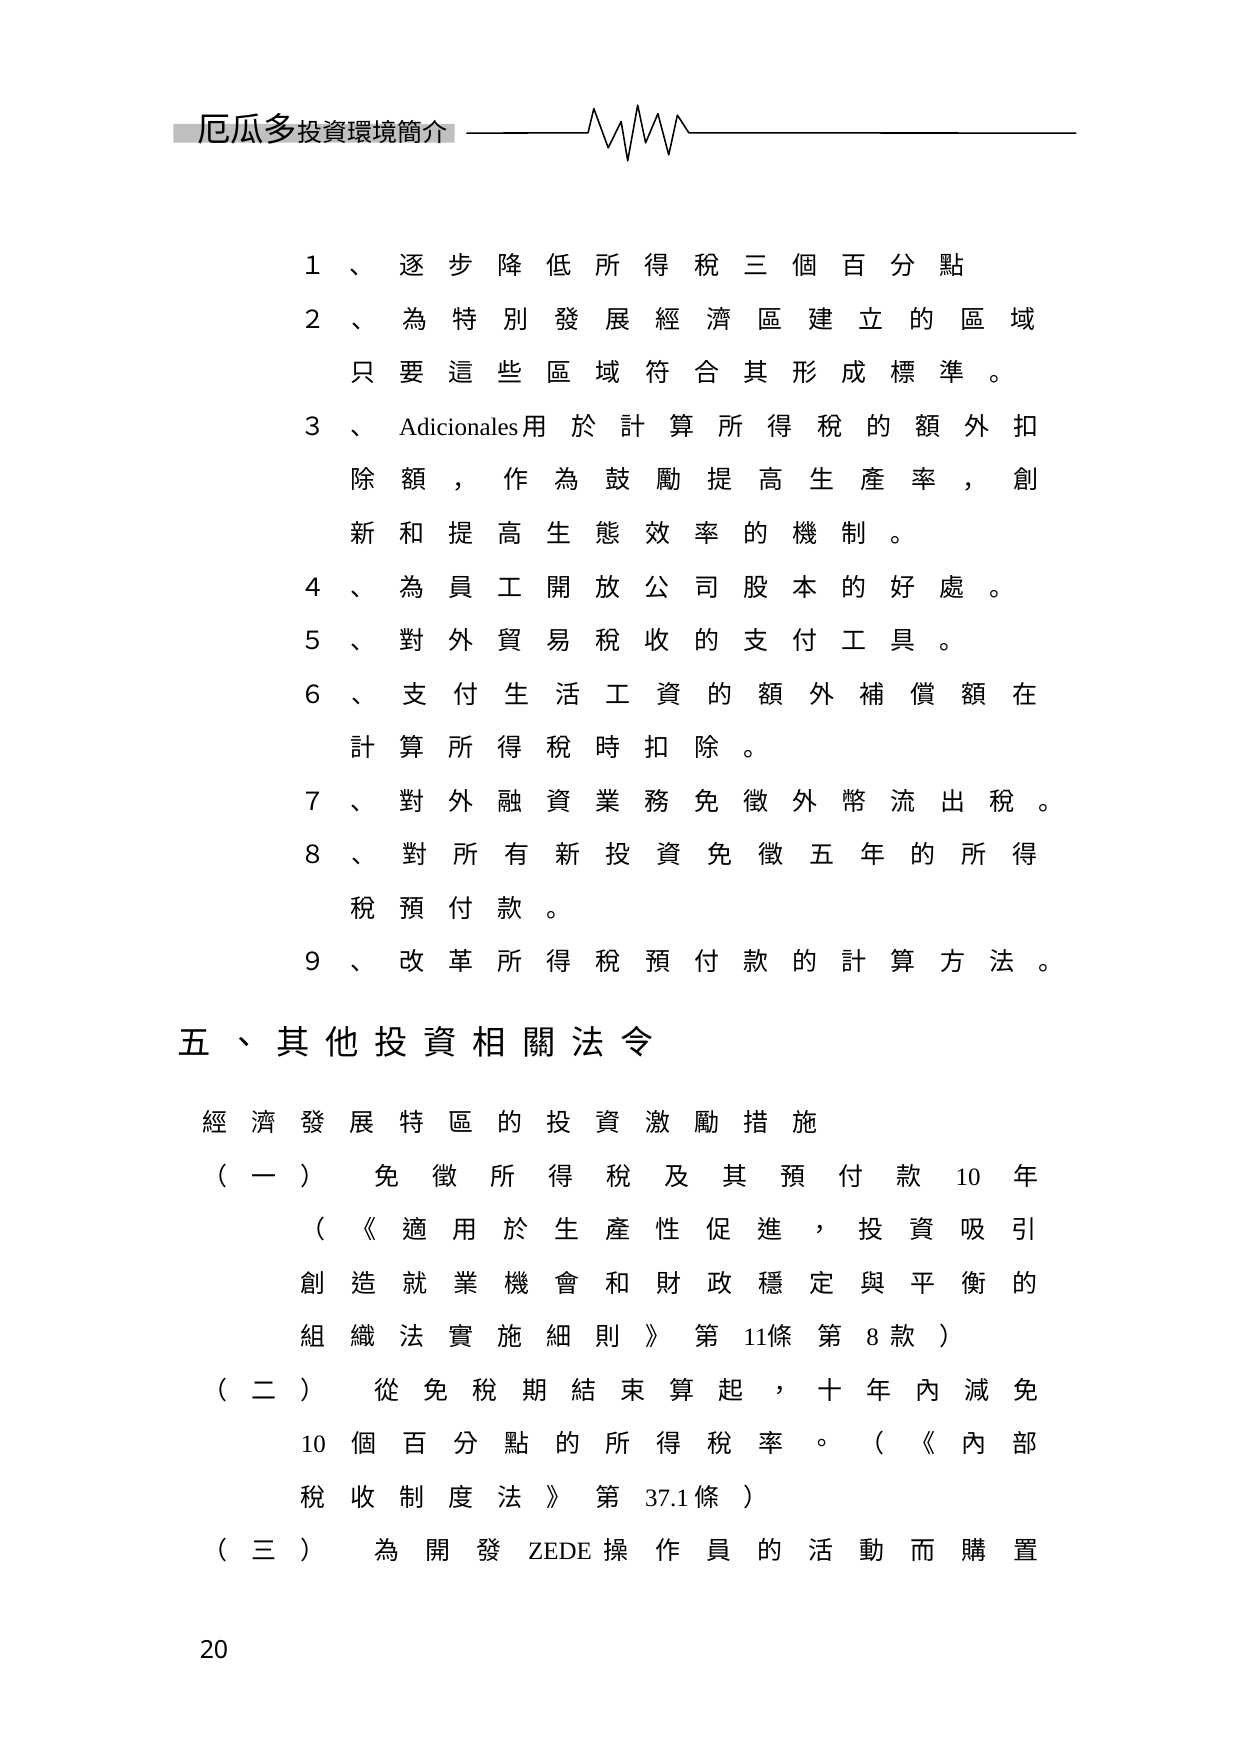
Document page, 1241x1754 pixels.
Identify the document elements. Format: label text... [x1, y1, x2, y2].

text ７、對外融資業務免徵外幣流出稅。 [276, 773, 1063, 826]
text （三） 為開發ZEDE操作員的活動而購置 [202, 1522, 1063, 1576]
text ８、對所有新投資免徵五年的所得稅預付款。 [276, 826, 1063, 933]
text ４、為員工開放公司股本的好處。 [276, 558, 1063, 612]
text ５、對外貿易稅收的支付工具。 [276, 612, 1063, 666]
text （一） 免徵所得稅及其預付款10年（《適用於生產性促進，投資吸引，創造就業機會和財政穩定與平衡的組織法實施細則》第11條第8款） [202, 1147, 1063, 1362]
text 經濟發展特區的投資激勵措施 [202, 1094, 1063, 1147]
text ３、Adicionales用於計算所得稅的額外扣除額，作為鼓勵提高生產率，創新和提高生態效率的機制。 [276, 398, 1063, 558]
text （二） 從免稅期結束算起，十年內減免10個百分點的所得稅率。（《內部稅收制度法》第37.1條） [202, 1362, 1063, 1522]
text ２、為特別發展經濟區建立的區域，只要這些區域符合其形成標準。 [276, 291, 1063, 398]
text ６、支付生活工資的額外補償額在計算所得稅時扣除。 [276, 666, 1063, 773]
text ９、改革所得稅預付款的計算方法。 [276, 933, 1063, 987]
text １、逐步降低所得稅三個百分點 [276, 237, 1063, 291]
text 五、其他投資相關法令 [178, 1013, 1063, 1067]
